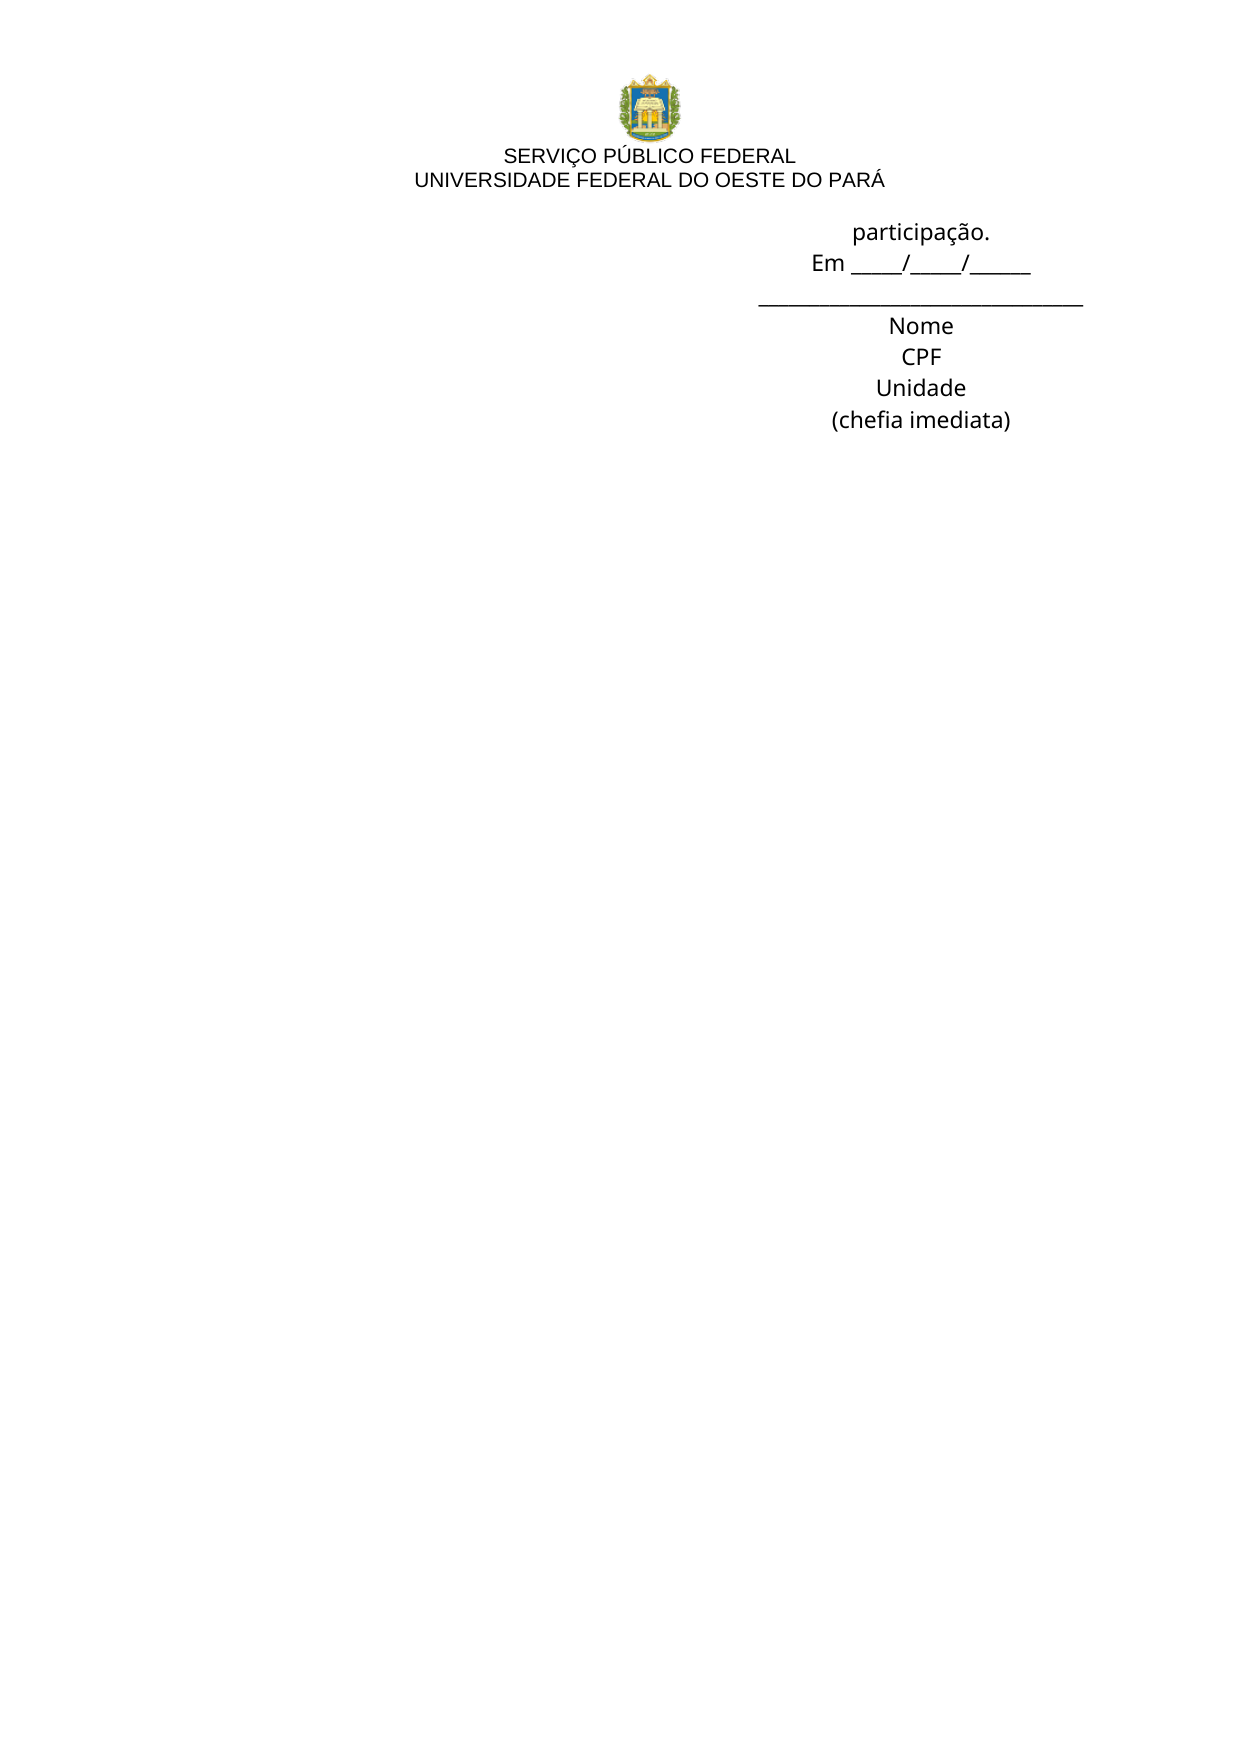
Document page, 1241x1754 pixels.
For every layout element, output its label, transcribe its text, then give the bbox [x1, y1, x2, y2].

table_cell CPF [705, 341, 1137, 372]
table_cell (chefia imediata) [705, 404, 1137, 435]
table_header participação. [705, 216, 1137, 247]
table_cell Nome [705, 310, 1137, 341]
table_cell ________________________________ [705, 279, 1137, 310]
table_cell Em _____/_____/______ [705, 247, 1137, 278]
table_cell Unidade [705, 372, 1137, 403]
